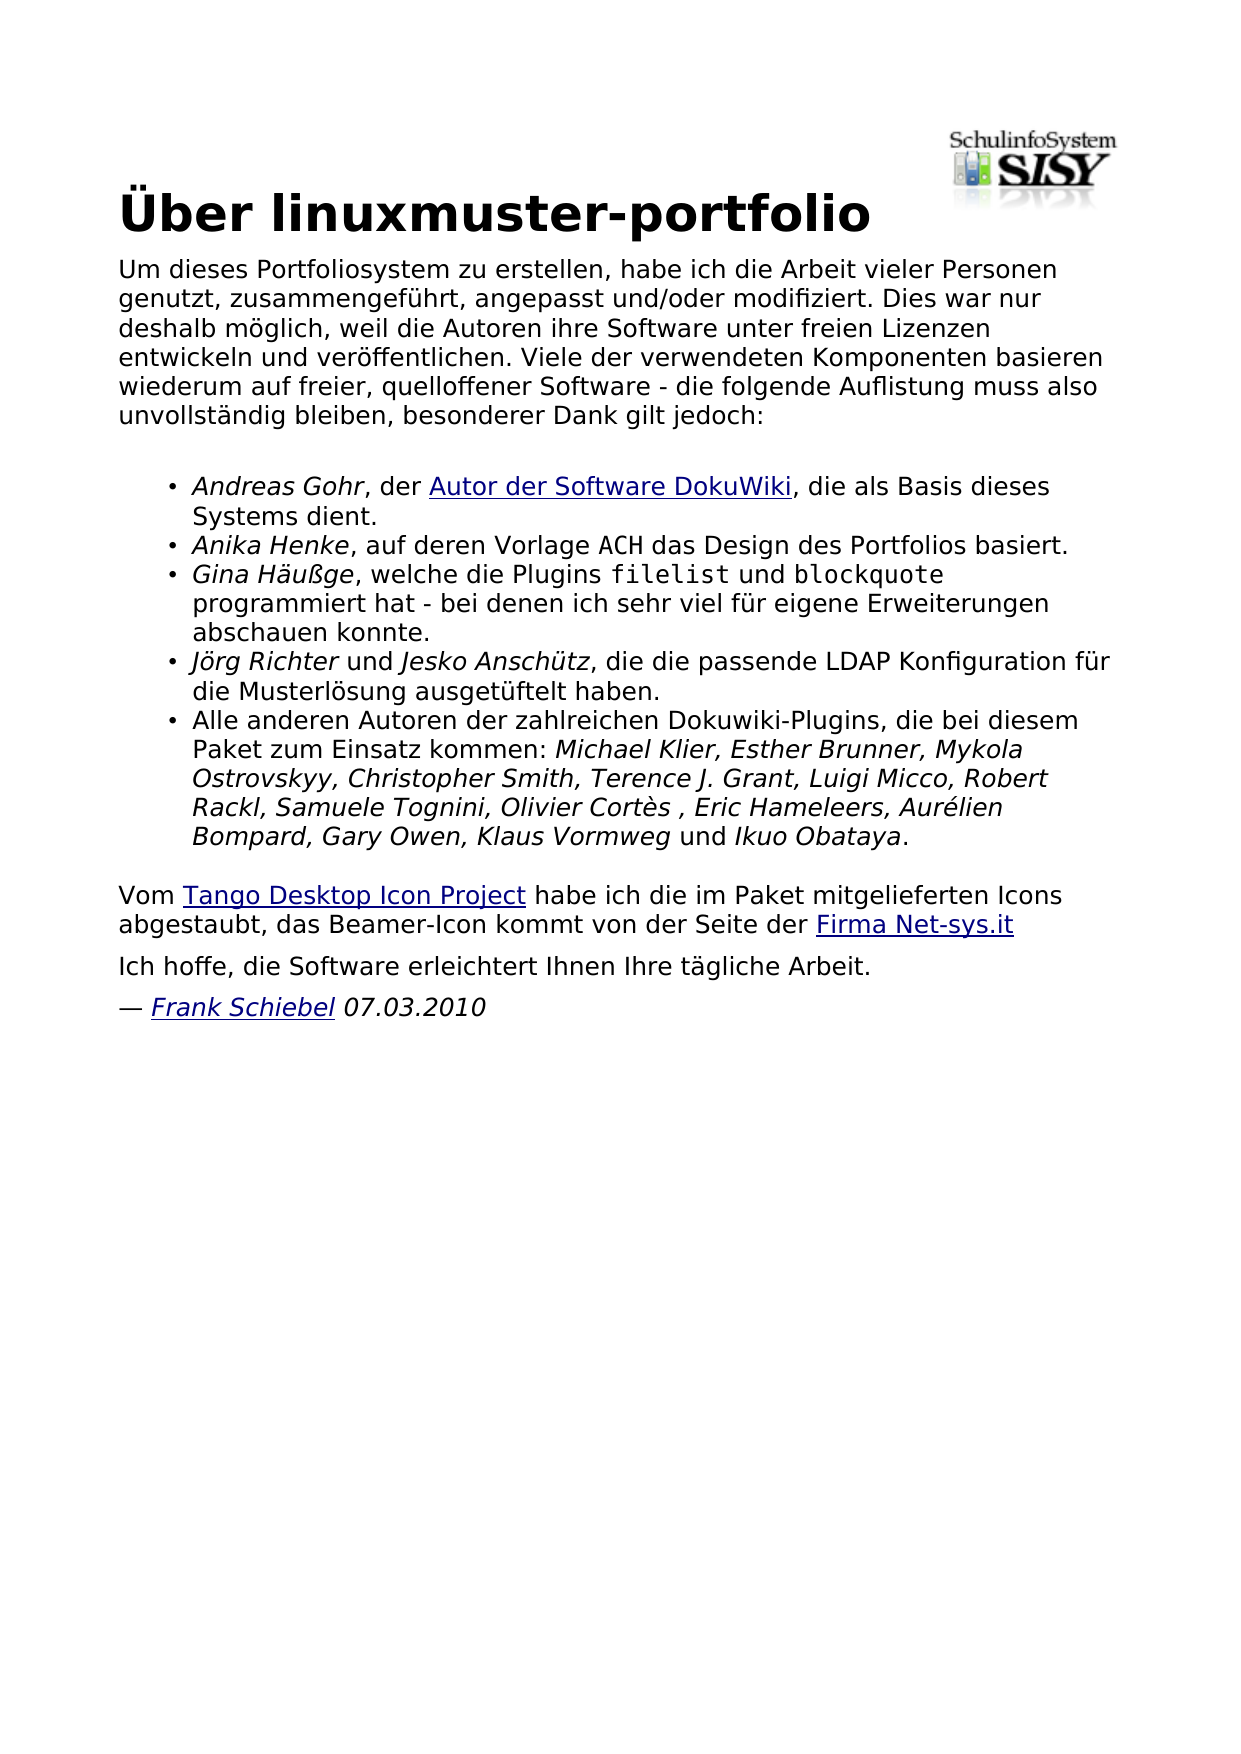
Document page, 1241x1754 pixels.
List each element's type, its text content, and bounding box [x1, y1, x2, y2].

list Andreas Gohr, der Autor der Software DokuWiki, die als Basis dieses Systems dient. [177, 472, 1122, 531]
list Anika Henke, auf deren Vorlage ACH das Design des Portfolios basiert. [177, 531, 1122, 560]
picture [945, 118, 1123, 222]
text Ich hoffe, die Software erleichtert Ihnen Ihre tägliche Arbeit. [118, 952, 1122, 981]
list Alle anderen Autoren der zahlreichen Dokuwiki-Plugins, die bei diesem Paket zum Einsatz kommen: Michael Klier, Esther Brunner, Mykola Ostrovskyy, Christopher Smith, Terence J. Grant, Luigi Micco, Robert Rackl, Samuele Tognini, Olivier Cortès , Eric Hameleers, Aurélien Bompard, Gary Owen, Klaus Vormweg und Ikuo Obataya. [177, 706, 1122, 852]
list Gina Häußge, welche die Plugins filelist und blockquote programmiert hat - bei denen ich sehr viel für eigene Erweiterungen abschauen konnte. [177, 560, 1122, 647]
text Vom Tango Desktop Icon Project habe ich die im Paket mitgelieferten Icons abgestaubt, das Beamer-Icon kommt von der Seite der Firma Net-sys.it [118, 881, 1122, 939]
text — Frank Schiebel 07.03.2010 [118, 994, 1122, 1023]
text Um dieses Portfoliosystem zu erstellen, habe ich die Arbeit vieler Personen genutzt, zusammengeführt, angepasst und/oder modifiziert. Dies war nur deshalb möglich, weil die Autoren ihre Software unter freien Lizenzen entwickeln und veröffentlichen. Viele der verwendeten Komponenten basieren wiederum auf freier, quelloffener Software - die folgende Auflistung muss also unvollständig bleiben, besonderer Dank gilt jedoch: [118, 256, 1122, 431]
list Jörg Richter und Jesko Anschütz, die die passende LDAP Konfiguration für die Musterlösung ausgetüftelt haben. [177, 647, 1122, 706]
subtitle Über linuxmuster-portfolio [118, 185, 1122, 243]
